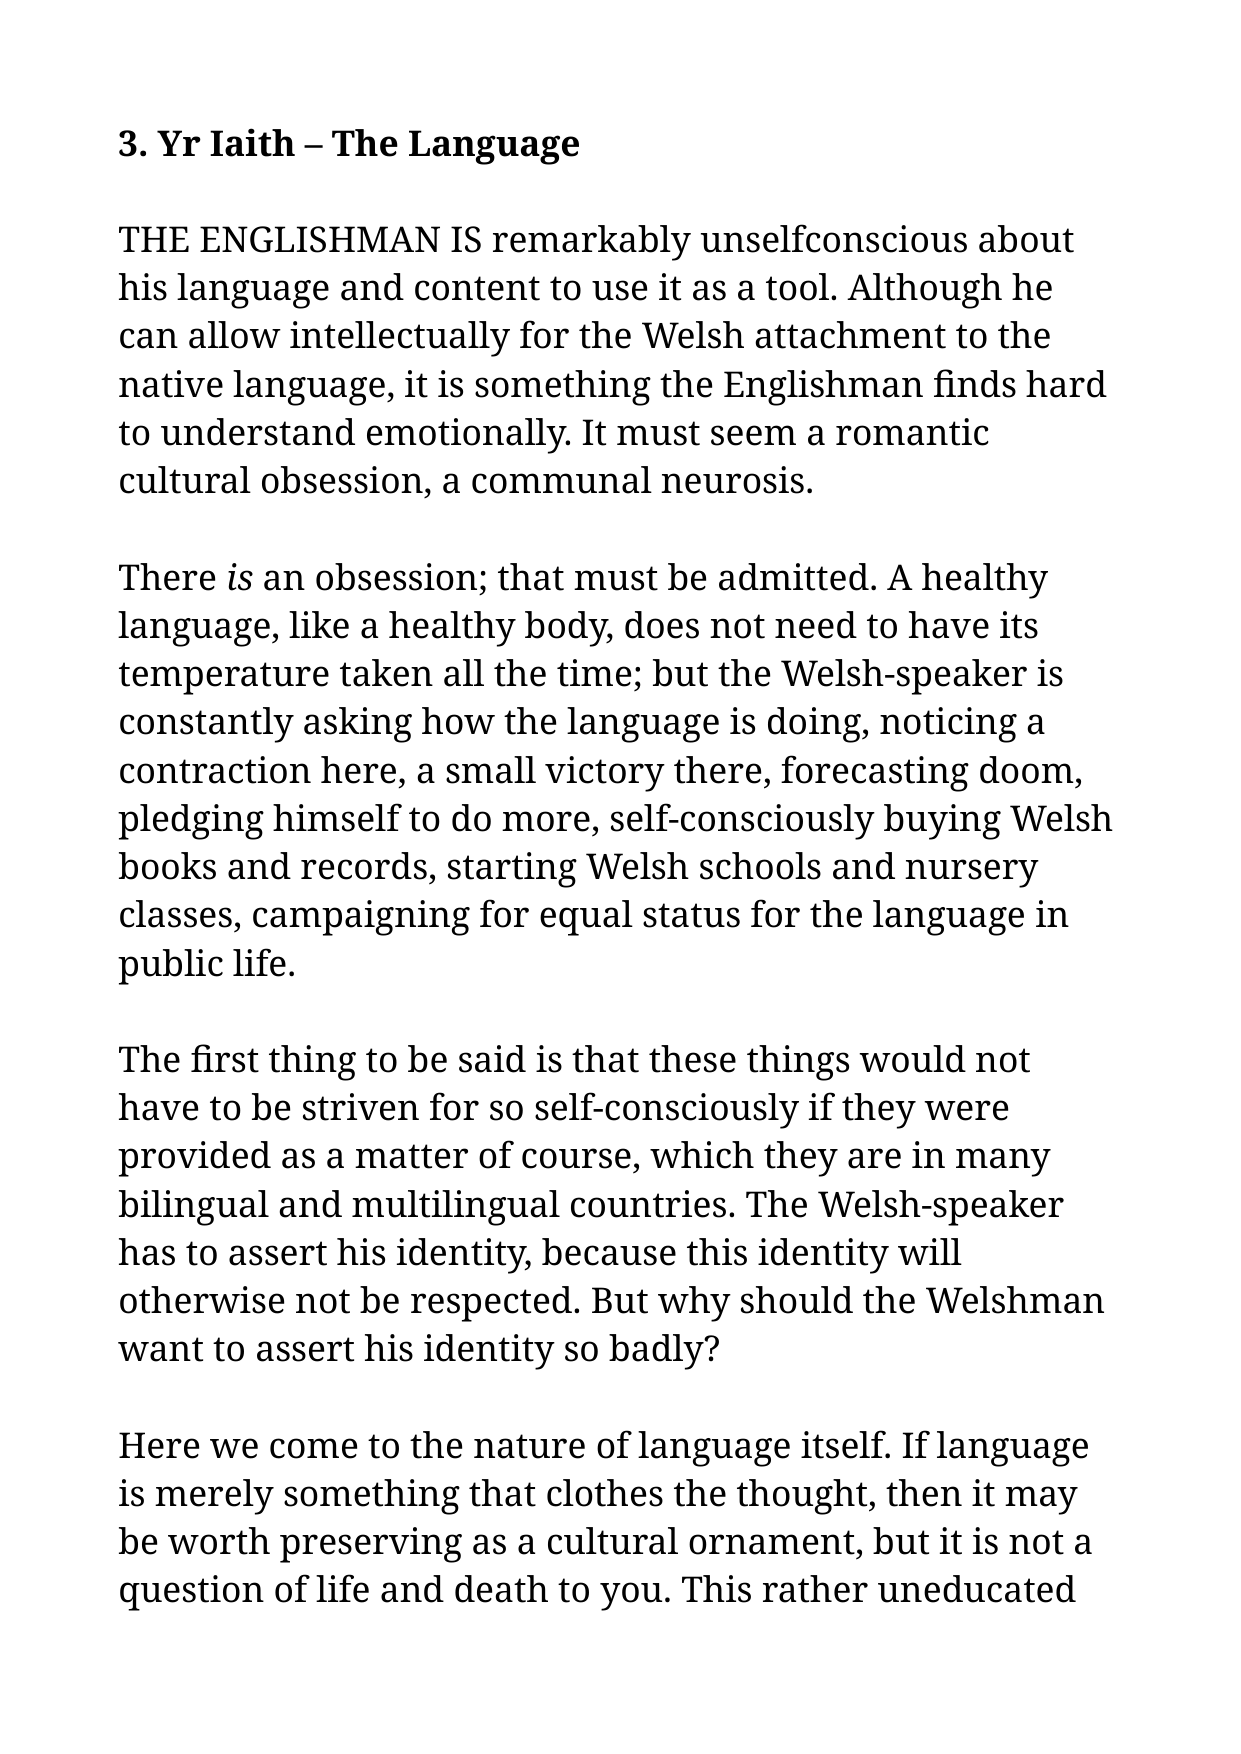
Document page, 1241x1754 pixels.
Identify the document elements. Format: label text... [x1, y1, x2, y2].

text THE ENGLISHMAN IS remarkably unselfconscious about his language and content to use it as a tool. Although he can allow intellectually for the Welsh attachment to the native language, it is something the Englishman finds hard to understand emotionally. It must seem a romantic cultural obsession, a communal neurosis. [118, 214, 1122, 504]
text 3. Yr Iaith – The Language [118, 118, 1122, 166]
text The first thing to be said is that these things would not have to be striven for so self-consciously if they were provided as a matter of course, which they are in many bilingual and multilingual countries. The Welsh-speaker has to assert his identity, because this identity will otherwise not be respected. But why should the Welshman want to assert his identity so badly? [118, 1034, 1122, 1372]
text There is an obsession; that must be admitted. A healthy language, like a healthy body, does not need to have its temperature taken all the time; but the Welsh-speaker is constantly asking how the language is doing, noticing a contraction here, a small victory there, forecasting doom, pledging himself to do more, self-consciously buying Welsh books and records, starting Welsh schools and nursery classes, campaigning for equal status for the language in public life. [118, 552, 1122, 986]
text Here we come to the nature of language itself. If language is merely something that clothes the thought, then it may be worth preserving as a cultural ornament, but it is not a question of life and death to you. This rather uneducated [118, 1420, 1122, 1613]
